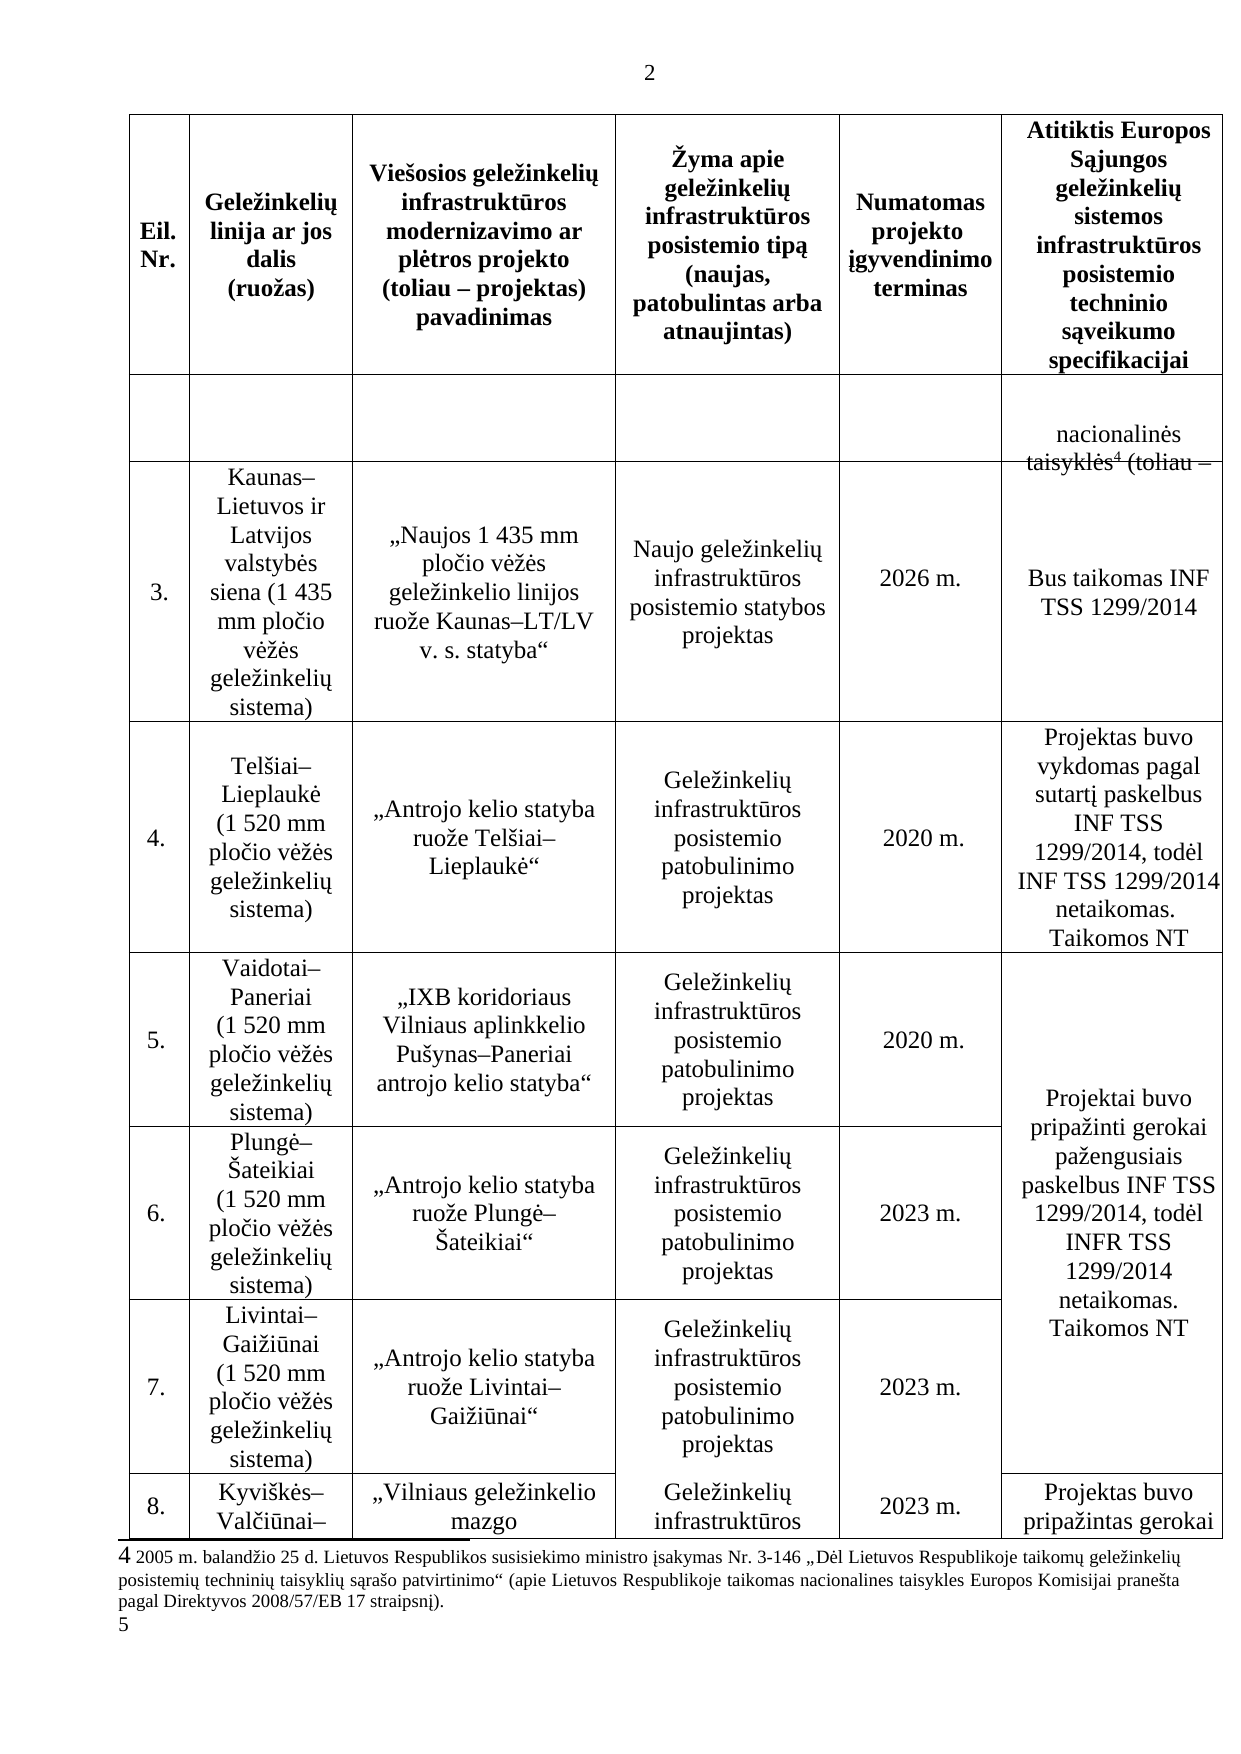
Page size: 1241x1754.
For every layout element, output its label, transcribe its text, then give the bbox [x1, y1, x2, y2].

table_cell 2023 m. [840, 1300, 1001, 1473]
table_header Viešosios geležinkelių infrastruktūros modernizavimo ar plėtros projekto (toliau – projektas) pavadinimas [353, 115, 615, 374]
table_cell [190, 375, 352, 461]
table_cell Naujo geležinkelių infrastruktūros posistemio statybos projektas [616, 462, 839, 721]
table_cell 5. [130, 953, 189, 1126]
table_cell 3. [130, 462, 189, 721]
table_cell Projektas buvo pripažintas gerokai [1002, 1474, 1222, 1538]
table_cell 4. [130, 722, 189, 952]
table_cell [616, 375, 839, 461]
table_cell „Vilniaus geležinkelio mazgo [353, 1474, 615, 1538]
table_cell Bus taikomas INF TSS 1299/2014 [1002, 462, 1222, 721]
table_cell 6. [130, 1127, 189, 1299]
table_cell Livintai–Gaižiūnai (1 520 mm pločio vėžės geležinkelių sistema) [190, 1300, 352, 1473]
table_cell 2020 m. [840, 722, 1001, 952]
table_cell Projektas buvo vykdomas pagal sutartį paskelbus INF TSS 1299/2014, todėl INF TSS 1299/2014 netaikomas. Taikomos NT [1002, 722, 1222, 952]
table_header Atitiktis Europos Sąjungos geležinkelių sistemos infrastruktūros posistemio techninio sąveikumo specifikacijai [1002, 115, 1222, 374]
table_cell Geležinkelių infrastruktūros posistemio patobulinimo projektas [616, 953, 839, 1126]
table_cell 2026 m. [840, 462, 1001, 721]
table_header Geležinkelių linija ar jos dalis (ruožas) [190, 115, 352, 374]
table_cell Plungė–Šateikiai (1 520 mm pločio vėžės geležinkelių sistema) [190, 1127, 352, 1299]
table_cell Geležinkelių infrastruktūros posistemio patobulinimo projektas [616, 722, 839, 952]
table_cell 2023 m. [840, 1474, 1001, 1538]
table_cell 7. [130, 1300, 189, 1473]
table_cell Telšiai–Lieplaukė (1 520 mm pločio vėžės geležinkelių sistema) [190, 722, 352, 952]
table_cell 2020 m. [840, 953, 1001, 1126]
table_cell „Antrojo kelio statyba ruože Livintai–Gaižiūnai“ [353, 1300, 615, 1473]
table_cell Projektai buvo pripažinti gerokai pažengusiais paskelbus INF TSS 1299/20142, todėl INF TSS 1299/2014 netaikomas. 1 435 mm pločio vėžės sistemai taikomas 2011 m. balandžio 26 d. Komisijos sprendimas 2011/275/ES dėl transeuropinės paprastųjų geležinkelių sistemos infrastruktūros posistemio techninės sąveikos specifikacijos (OL 2011 L 126, p. 53), 1 520 mm pločio vėžės sistemai – nacionalinės taisyklės (toliau – NT) [1002, 375, 1222, 461]
table_header Eil. Nr. [130, 115, 189, 374]
table_cell „Antrojo kelio statyba ruože Telšiai–Lieplaukė“ [353, 722, 615, 952]
table_header Žyma apie geležinkelių infrastruktūros posistemio tipą (naujas, patobulintas arba atnaujintas) [616, 115, 839, 374]
table_cell [130, 375, 189, 461]
table_cell [840, 375, 1001, 461]
table_cell „Antrojo kelio statyba ruože Plungė–Šateikiai“ [353, 1127, 615, 1299]
table_cell Geležinkelių infrastruktūros posistemio patobulinimo projektas [616, 1300, 839, 1473]
table_cell Kyviškės–Valčiūnai– [190, 1474, 352, 1538]
table_cell 8. [130, 1474, 189, 1538]
table_cell [353, 375, 615, 461]
table_cell „Naujos 1 435 mm pločio vėžės geležinkelio linijos ruože Kaunas–LT/LV v. s. statyba“ [353, 462, 615, 721]
table_cell „IXB koridoriaus Vilniaus aplinkkelio Pušynas–Paneriai antrojo kelio statyba“ [353, 953, 615, 1126]
table_cell 2023 m. [840, 1127, 1001, 1299]
table_cell Projektai buvo pripažinti gerokai pažengusiais paskelbus INF TSS 1299/2014, todėl INFR TSS 1299/2014 netaikomas. Taikomos NT [1002, 953, 1222, 1473]
table_cell Geležinkelių infrastruktūros [616, 1474, 839, 1538]
table_cell Kaunas–Lietuvos ir Latvijos valstybės siena (1 435 mm pločio vėžės geležinkelių sistema) [190, 462, 352, 721]
table_header Numatomas projekto įgyvendinimo terminas [840, 115, 1001, 374]
table_cell Geležinkelių infrastruktūros posistemio patobulinimo projektas [616, 1127, 839, 1299]
table_cell Vaidotai–Paneriai (1 520 mm pločio vėžės geležinkelių sistema) [190, 953, 352, 1126]
